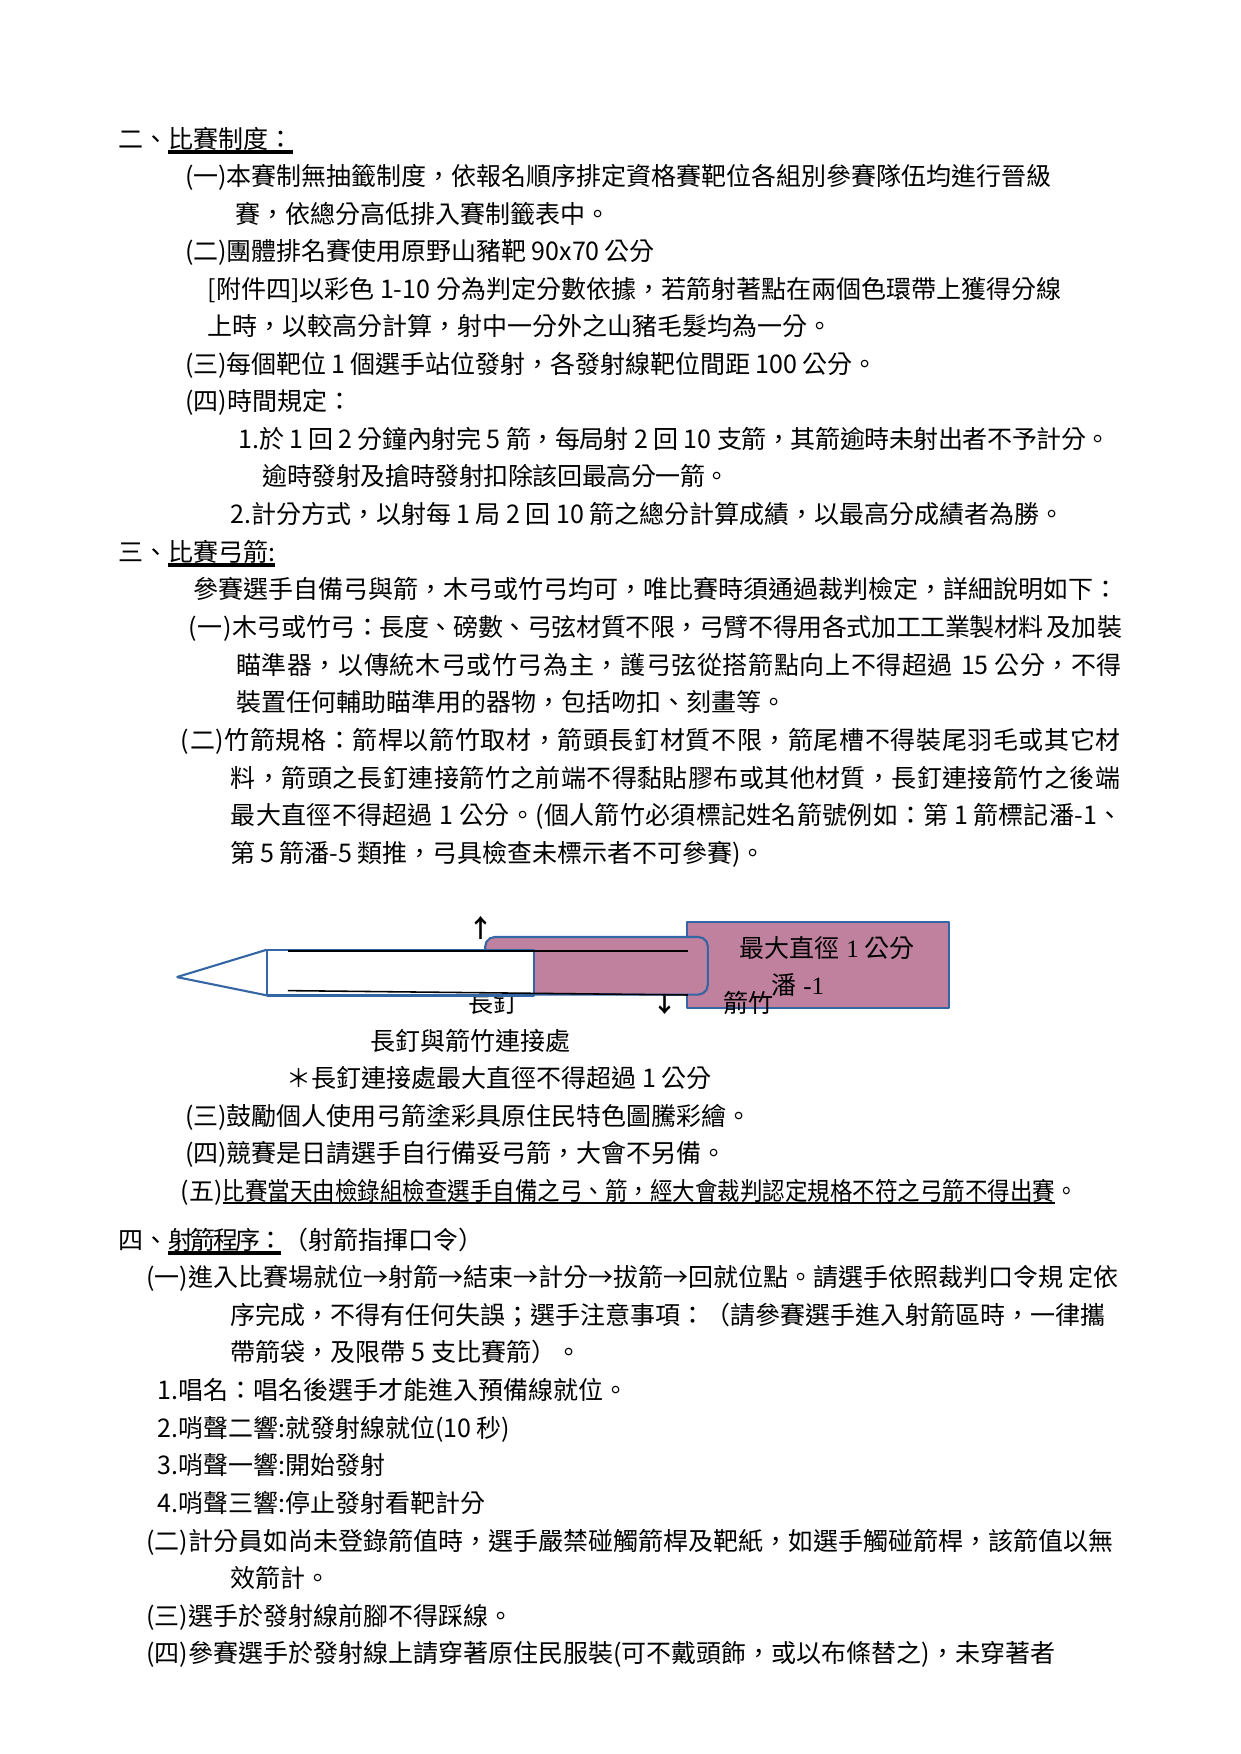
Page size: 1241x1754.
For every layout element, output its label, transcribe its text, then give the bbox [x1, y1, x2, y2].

text ＊長釘連接處最大直徑不得超過 1 公分 [118, 1058, 1122, 1095]
text 二、比賽制度： [118, 118, 1098, 156]
text (一)木弓或竹弓：長度、磅數、弓弦材質不限，弓臂不得用各式加工工業製材料及加裝瞄準器，以傳統木弓或竹弓為主，護弓弦從搭箭點向上不得超過15公分，不得裝置任何輔助瞄準用的器物，包括吻扣、刻畫等。 [189, 607, 1122, 719]
text 參賽選手自備弓與箭，木弓或竹弓均可，唯比賽時須通過裁判檢定，詳細說明如下： [118, 569, 1122, 606]
text 四、射箭程序：（射箭指揮口令） [118, 1219, 1122, 1257]
text [附件四]以彩色 1-10 分為判定分數依據，若箭射著點在兩個色環帶上獲得分線 [185, 268, 1122, 306]
text 2.計分方式，以射每1局 2 回 10 箭之總分計算成績，以最高分成績者為勝。 [231, 493, 1122, 531]
text (三)每個靶位1個選手站位發射，各發射線靶位間距100公分。 [185, 343, 1122, 381]
text (三)鼓勵個人使用弓箭塗彩具原住民特色圖騰彩繪。 [185, 1095, 1122, 1133]
text (四)時間規定： [185, 381, 1122, 418]
text (二)團體排名賽使用原野山豬靶90x70公分 [185, 231, 1122, 268]
text (一)本賽制無抽籤制度，依報名順序排定資格賽靶位各組別參賽隊伍均進行晉級賽，依總分高低排入賽制籤表中。 [185, 156, 1054, 231]
text 1.唱名：唱名後選手才能進入預備線就位。 [118, 1369, 1122, 1407]
text 3.哨聲一響:開始發射 [118, 1445, 574, 1482]
text 長釘 ↓ 箭竹 [118, 983, 1122, 1020]
text 上時，以較高分計算，射中一分外之山豬毛髮均為一分。 [185, 306, 1122, 343]
text 2.哨聲二響:就發射線就位(10秒) [118, 1407, 574, 1444]
text (四)參賽選手於發射線上請穿著原住民服裝(可不戴頭飾，或以布條替之)，未穿著者 [118, 1632, 1122, 1670]
text (五)比賽當天由檢錄組檢查選手自備之弓、箭，經大會裁判認定規格不符之弓箭不得出賽。 [181, 1170, 1122, 1208]
text 4.哨聲三響:停止發射看靶計分 [118, 1482, 574, 1520]
text 長釘與箭竹連接處 [185, 1020, 1122, 1058]
text 1.於 1 回 2分鐘內射完 5 箭，每局射 2 回 10 支箭，其箭逾時未射出者不予計分。逾時發射及搶時發射扣除該回最高分一箭。 [238, 418, 1122, 493]
text (二)竹箭規格：箭桿以箭竹取材，箭頭長釘材質不限，箭尾槽不得裝尾羽毛或其它材料，箭頭之長釘連接箭竹之前端不得黏貼膠布或其他材質，長釘連接箭竹之後端最大直徑不得超過 1 公分。(個人箭竹必須標記姓名箭號例如：第1箭標記潘-1、第5箭潘-5類推，弓具檢查未標示者不可參賽)。 [181, 719, 1122, 869]
text ↑ [179, 907, 1057, 945]
text (一)進入比賽場就位→射箭→結束→計分→拔箭→回就位點。請選手依照裁判口令規 定依序完成，不得有任何失誤；選手注意事項：（請參賽選手進入射箭區時，一律攜帶箭袋，及限帶 5 支比賽箭）。 [118, 1257, 1122, 1369]
text (三)選手於發射線前腳不得踩線。 [118, 1595, 1122, 1632]
text (二)計分員如尚未登錄箭值時，選手嚴禁碰觸箭桿及靶紙，如選手觸碰箭桿，該箭值以無效箭計。 [118, 1520, 1122, 1595]
text 三、比賽弓箭: [118, 531, 1122, 568]
text (四)競賽是日請選手自行備妥弓箭，大會不另備。 [185, 1133, 1122, 1170]
